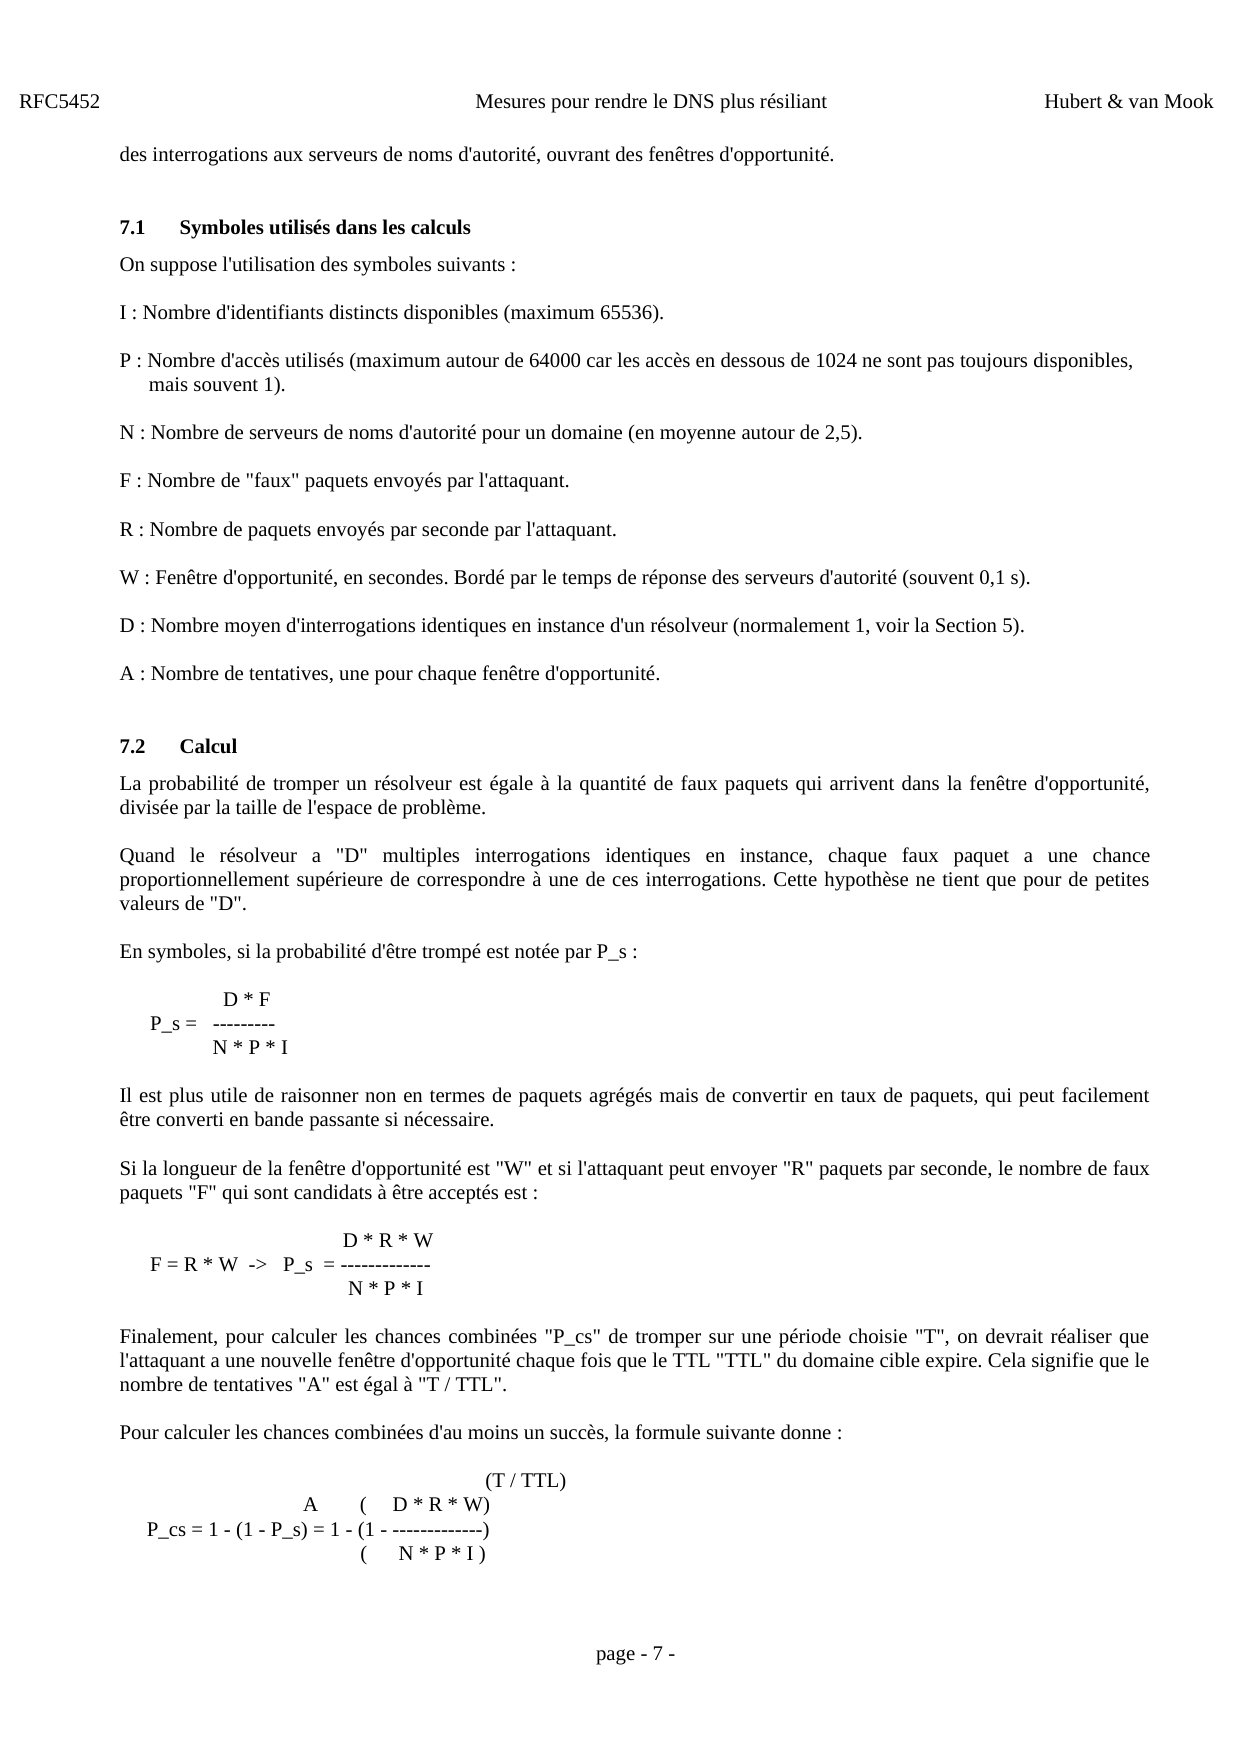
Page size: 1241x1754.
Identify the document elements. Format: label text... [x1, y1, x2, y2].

text On suppose l'utilisation des symboles suivants : [119, 252, 1152, 276]
text A : Nombre de tentatives, une pour chaque fenêtre d'opportunité. [119, 661, 1152, 685]
text N * P * I [150, 1035, 1152, 1059]
text P : Nombre d'accès utilisés (maximum autour de 64000 car les accès en dessous de 1024 ne sont pas toujours disponibles, mais souvent 1). [119, 348, 1152, 396]
text D * R * W [150, 1228, 1152, 1252]
text N * P * I [150, 1276, 1152, 1300]
text P_s = --------- [150, 1011, 1152, 1035]
text des interrogations aux serveurs de noms d'autorité, ouvrant des fenêtres d'opportunité. [119, 142, 1152, 166]
text P_cs = 1 - (1 - P_s) = 1 - (1 - -------------) [147, 1516, 1152, 1541]
subtitle 7.2 Calcul [119, 734, 1152, 758]
text A ( D * R * W) [147, 1492, 1152, 1516]
text D : Nombre moyen d'interrogations identiques en instance d'un résolveur (normalement 1, voir la Section 5). [119, 613, 1152, 637]
text Finalement, pour calculer les chances combinées "P_cs" de tromper sur une période choisie "T", on devrait réaliser que l'attaquant a une nouvelle fenêtre d'opportunité chaque fois que le TTL "TTL" du domaine cible expire. Cela signifie que le nombre de tentatives "A" est égal à "T / TTL". [119, 1324, 1152, 1396]
subtitle 7.1 Symboles utilisés dans les calculs [119, 215, 1152, 239]
text F = R * W -> P_s = ------------- [150, 1252, 1152, 1276]
text Pour calculer les chances combinées d'au moins un succès, la formule suivante donne : [119, 1420, 1152, 1444]
text ( N * P * I ) [147, 1541, 1152, 1564]
text D * F [150, 987, 1152, 1011]
text I : Nombre d'identifiants distincts disponibles (maximum 65536). [119, 300, 1152, 324]
text F : Nombre de "faux" paquets envoyés par l'attaquant. [119, 468, 1152, 492]
text Il est plus utile de raisonner non en termes de paquets agrégés mais de convertir en taux de paquets, qui peut facilement être converti en bande passante si nécessaire. [119, 1083, 1152, 1131]
text Si la longueur de la fenêtre d'opportunité est "W" et si l'attaquant peut envoyer "R" paquets par seconde, le nombre de faux paquets "F" qui sont candidats à être acceptés est : [119, 1156, 1152, 1204]
text W : Fenêtre d'opportunité, en secondes. Bordé par le temps de réponse des serveurs d'autorité (souvent 0,1 s). [119, 564, 1152, 589]
text N : Nombre de serveurs de noms d'autorité pour un domaine (en moyenne autour de 2,5). [119, 420, 1152, 444]
text Quand le résolveur a "D" multiples interrogations identiques en instance, chaque faux paquet a une chance proportionnellement supérieure de correspondre à une de ces interrogations. Cette hypothèse ne tient que pour de petites valeurs de "D". [119, 843, 1152, 915]
text (T / TTL) [147, 1468, 1152, 1492]
text R : Nombre de paquets envoyés par seconde par l'attaquant. [119, 516, 1152, 541]
text En symboles, si la probabilité d'être trompé est notée par P_s : [119, 939, 1152, 963]
text La probabilité de tromper un résolveur est égale à la quantité de faux paquets qui arrivent dans la fenêtre d'opportunité, divisée par la taille de l'espace de problème. [119, 771, 1152, 819]
